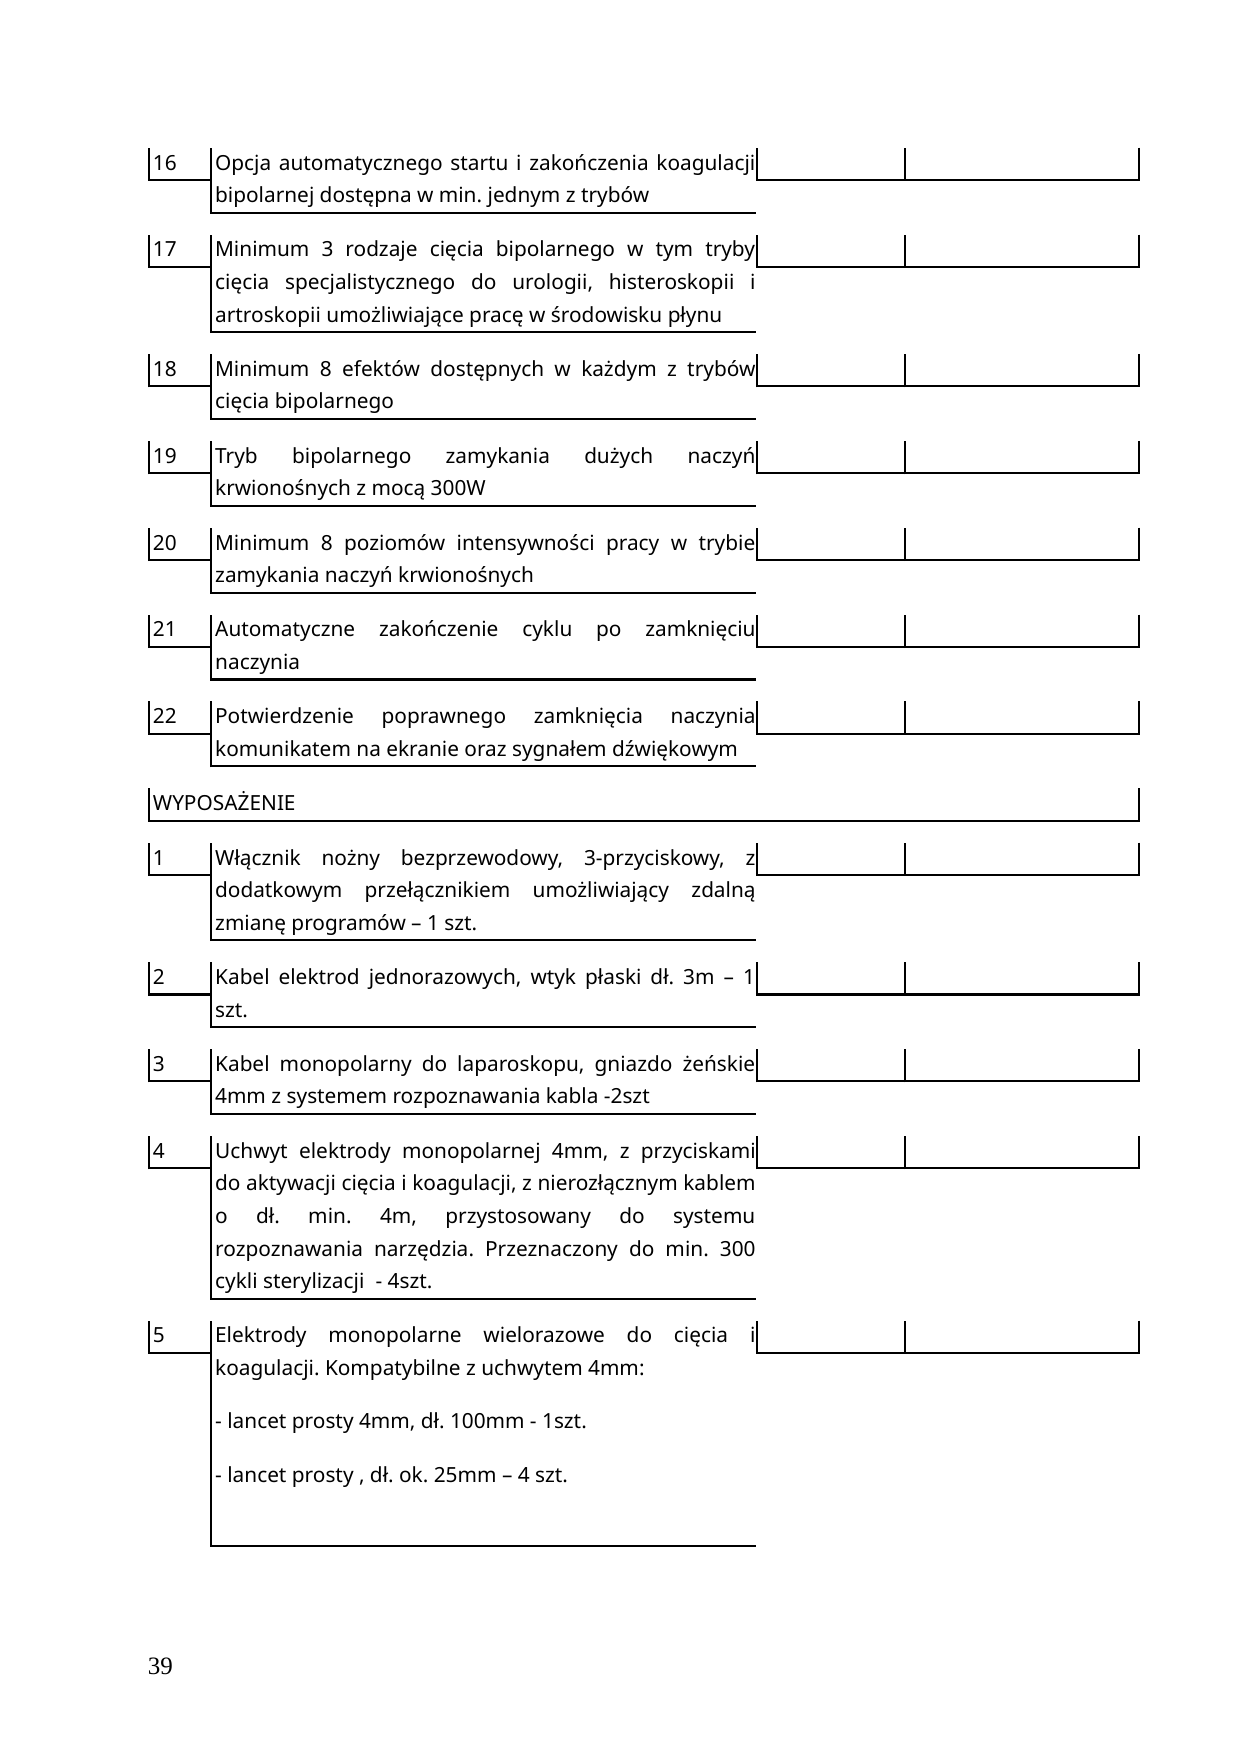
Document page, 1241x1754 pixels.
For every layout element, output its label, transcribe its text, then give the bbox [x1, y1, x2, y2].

table_cell [758, 354, 904, 385]
table_cell [904, 1354, 1140, 1568]
table_cell 18 [150, 354, 210, 385]
table_cell [906, 615, 1138, 646]
table_cell [756, 561, 904, 614]
table_cell [906, 354, 1138, 385]
table_cell [148, 387, 210, 441]
table_cell [904, 648, 1140, 701]
table_cell [906, 235, 1138, 266]
table_cell Automatyczne zakończenie cyklu po zamknięciu naczynia [212, 615, 756, 678]
table_cell [148, 268, 210, 354]
table_cell [904, 1082, 1140, 1136]
table_cell [148, 735, 210, 788]
table_cell 21 [150, 615, 210, 646]
table_cell 5 [150, 1321, 210, 1352]
table_cell [758, 1136, 904, 1167]
table_cell [756, 996, 904, 1049]
table_cell Minimum 8 efektów dostępnych w każdym z trybów cięcia bipolarnego [212, 354, 756, 418]
table_cell [148, 1082, 210, 1136]
table_cell [210, 1547, 756, 1568]
table_cell Kabel monopolarny do laparoskopu, gniazdo żeńskie 4mm z systemem rozpoznawania kabla -2szt [212, 1049, 756, 1113]
table_cell [904, 561, 1140, 614]
table_cell [756, 181, 904, 234]
table_cell [906, 962, 1138, 993]
table_cell 1 [150, 843, 210, 874]
table_cell [906, 441, 1138, 472]
table_cell [756, 1354, 904, 1568]
table_cell WYPOSAŻENIE [150, 788, 1138, 820]
table_cell [904, 387, 1140, 441]
table_cell [756, 474, 904, 528]
table_cell [210, 767, 756, 788]
table_cell [210, 420, 756, 441]
table_cell [904, 268, 1140, 354]
table_cell Minimum 3 rodzaje cięcia bipolarnego w tym tryby cięcia specjalistycznego do urologii, histeroskopii i artroskopii umożliwiające pracę w środowisku płynu [212, 235, 756, 331]
table_cell 4 [150, 1136, 210, 1167]
table_cell [906, 701, 1138, 733]
table_cell Potwierdzenie poprawnego zamknięcia naczynia komunikatem na ekranie oraz sygnałem dźwiękowym [212, 701, 756, 765]
table_cell [904, 876, 1140, 962]
table_cell [904, 996, 1140, 1049]
table_cell [758, 441, 904, 472]
table_cell Opcja automatycznego startu i zakończenia koagulacji bipolarnej dostępna w min. jednym z trybów [212, 148, 756, 212]
table_cell 2 [150, 962, 210, 993]
table_cell [148, 822, 1140, 843]
table_cell [758, 235, 904, 266]
table_cell [904, 1169, 1140, 1321]
table_cell [148, 996, 210, 1049]
table_cell [756, 387, 904, 441]
table_cell [904, 474, 1140, 528]
table_cell [210, 681, 756, 701]
table_cell [210, 594, 756, 614]
table_cell [756, 268, 904, 354]
table_cell [148, 1169, 210, 1321]
table_cell [758, 528, 904, 559]
table_cell Kabel elektrod jednorazowych, wtyk płaski dł. 3m – 1 szt. [212, 962, 756, 1026]
table_cell [904, 181, 1140, 234]
table_cell [906, 843, 1138, 874]
table_cell Włącznik nożny bezprzewodowy, 3-przyciskowy, z dodatkowym przełącznikiem umożliwiający zdalną zmianę programów – 1 szt. [212, 843, 756, 939]
table_cell [758, 1049, 904, 1080]
table_cell [758, 962, 904, 993]
table_cell [210, 214, 756, 234]
table_cell [756, 735, 904, 788]
table_cell [148, 561, 210, 614]
table_cell [148, 474, 210, 528]
table_cell [906, 1136, 1138, 1167]
table_cell Elektrody monopolarne wielorazowe do cięcia i koagulacji. Kompatybilne z uchwytem 4mm: - lancet prosty 4mm, dł. 100mm - 1szt. - lancet prosty , dł. ok. 25mm – 4 szt. [212, 1321, 756, 1545]
table_cell [758, 1321, 904, 1352]
table_cell [906, 1049, 1138, 1080]
table_cell [758, 615, 904, 646]
table_cell Minimum 8 poziomów intensywności pracy w trybie zamykania naczyń krwionośnych [212, 528, 756, 592]
table_cell 22 [150, 701, 210, 733]
table_cell [758, 148, 904, 179]
table_cell [906, 528, 1138, 559]
table_cell [756, 1082, 904, 1136]
table_cell [148, 1354, 210, 1568]
table_cell [906, 148, 1138, 179]
table_cell 17 [150, 235, 210, 266]
table_cell [210, 1115, 756, 1136]
table_cell [210, 1300, 756, 1321]
table_cell [758, 701, 904, 733]
table_cell 3 [150, 1049, 210, 1080]
table_cell [756, 876, 904, 962]
table_cell Uchwyt elektrody monopolarnej 4mm, z przyciskami do aktywacji cięcia i koagulacji, z nierozłącznym kablem o dł. min. 4m, przystosowany do systemu rozpoznawania narzędzia. Przeznaczony do min. 300 cykli sterylizacji - 4szt. [212, 1136, 756, 1298]
table_cell 16 [150, 148, 210, 179]
table_cell [758, 843, 904, 874]
table_cell [756, 648, 904, 701]
table_cell [904, 735, 1140, 788]
table_cell [210, 1028, 756, 1049]
table_cell [148, 181, 210, 234]
table_cell [756, 1169, 904, 1321]
table_cell [148, 648, 210, 701]
table_cell [906, 1321, 1138, 1352]
table_cell Tryb bipolarnego zamykania dużych naczyń krwionośnych z mocą 300W [212, 441, 756, 505]
table_cell [148, 876, 210, 962]
table_cell [210, 941, 756, 962]
table_cell 20 [150, 528, 210, 559]
table_cell 19 [150, 441, 210, 472]
table_cell [210, 507, 756, 528]
table_cell [210, 333, 756, 354]
